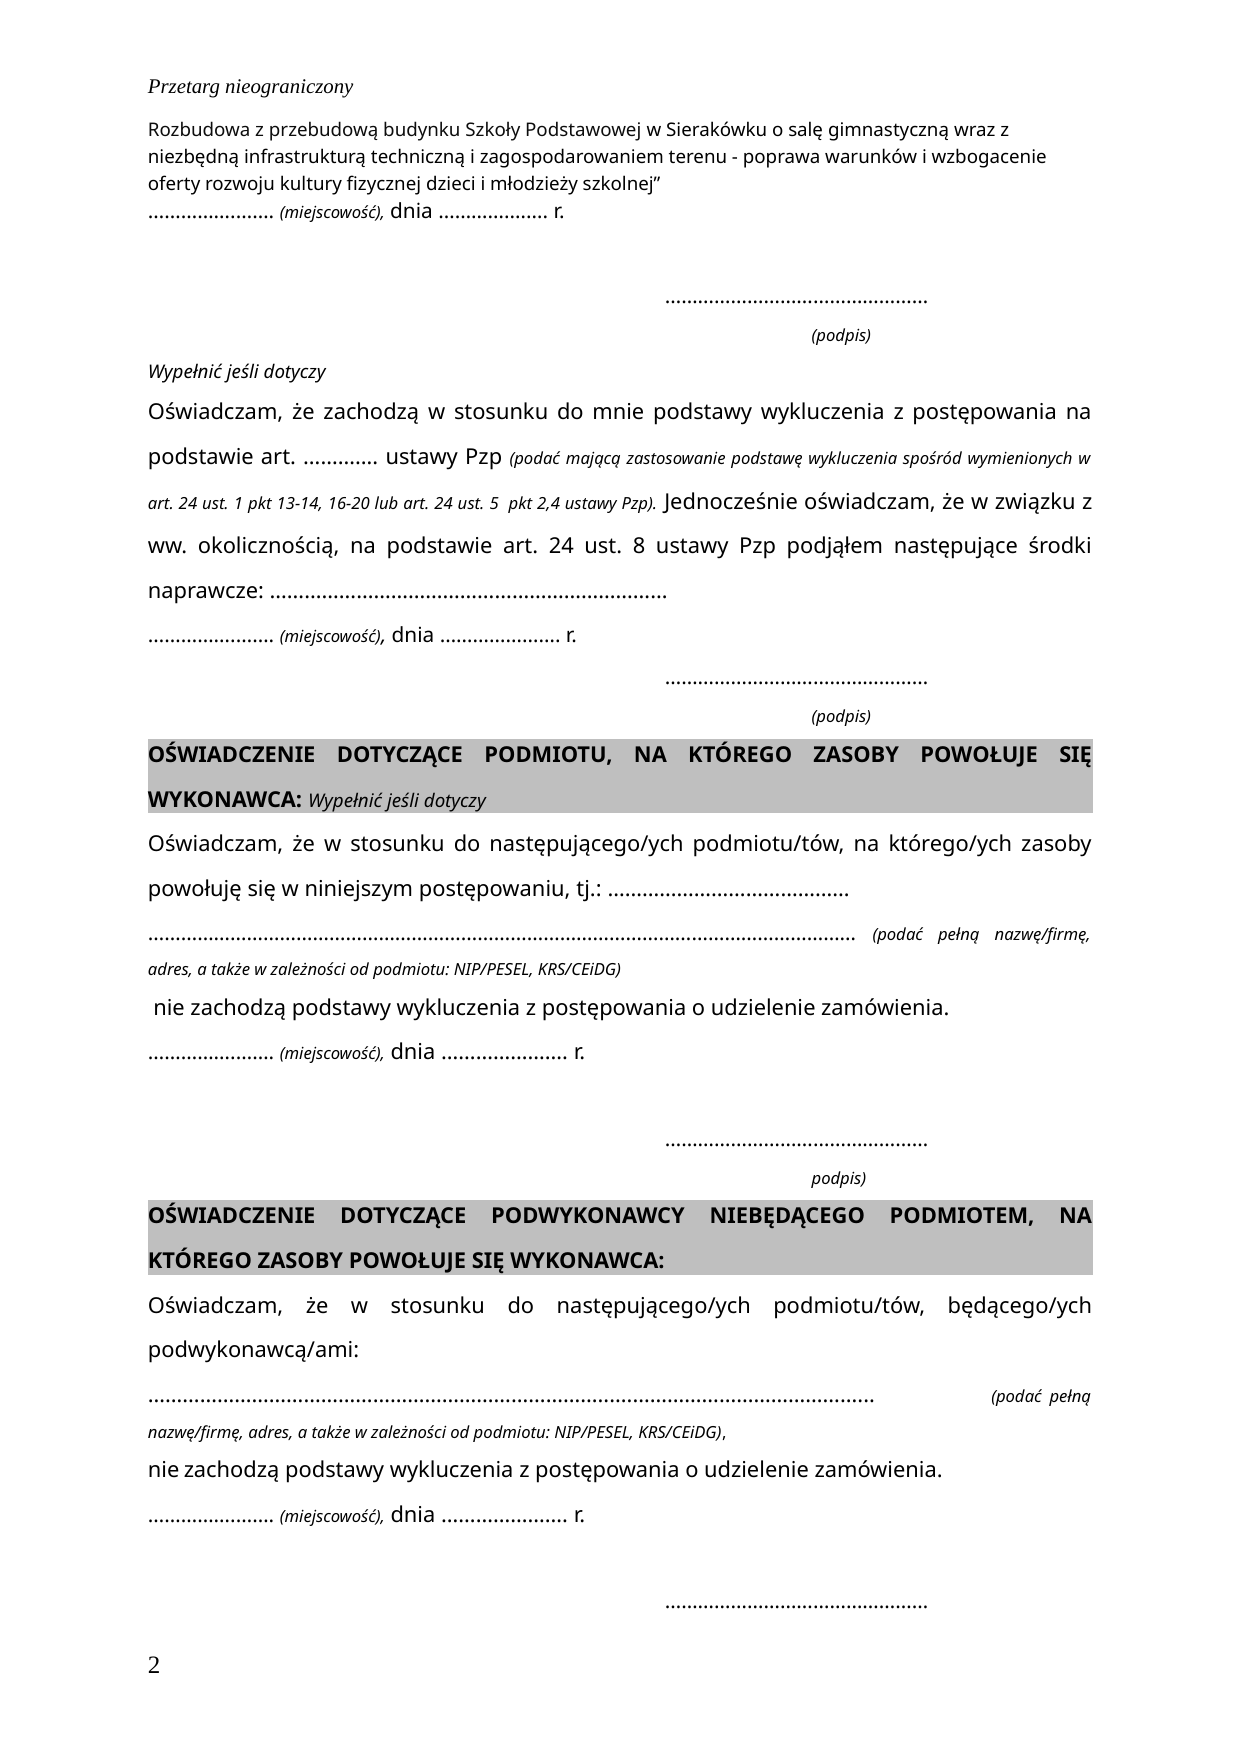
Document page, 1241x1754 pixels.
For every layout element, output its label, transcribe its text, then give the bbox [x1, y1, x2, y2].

text Wypełnić jeśli dotyczy [148, 358, 1093, 384]
text nie zachodzą podstawy wykluczenia z postępowania o udzielenie zamówienia. [148, 1454, 1093, 1484]
text Oświadczam, że w stosunku do następującego/ych podmiotu/tów, na którego/ych zasoby powołuję się w niniejszym postępowaniu, tj.: …………………………………… [148, 828, 1093, 903]
text OŚWIADCZENIE DOTYCZĄCE PODMIOTU, NA KTÓREGO ZASOBY POWOŁUJE SIĘ WYKONAWCA: Wypełnić jeśli dotyczy [148, 739, 1093, 813]
text (podpis) [738, 705, 1093, 728]
text Oświadczam, że zachodzą w stosunku do mnie podstawy wykluczenia z postępowania na podstawie art. …………. ustawy Pzp (podać mającą zastosowanie podstawę wykluczenia spośród wymienionych w art. 24 ust. 1 pkt 13-14, 16-20 lub art. 24 ust. 5 pkt 2,4 ustawy Pzp). Jednocześnie oświadczam, że w związku z ww. okolicznością, na podstawie art. 24 ust. 8 ustawy Pzp podjąłem następujące środki naprawcze: …………………………………………………………… [148, 396, 1093, 605]
text ………………………………………… [148, 662, 1093, 691]
text ………………………………………………………………………………………………………………… (podać pełną nazwę/firmę, adres, a także w zależności od podmiotu: NIP/PESEL, KRS/CEiDG) [148, 918, 1093, 980]
text podpis) [738, 1166, 1093, 1189]
text ……………………………………………………………………..….…………………………………... (podać pełną nazwę/firmę, adres, a także w zależności od podmiotu: NIP/PESEL, KRS/CEiDG), [148, 1379, 1093, 1443]
text ………………………………………… [148, 1586, 1093, 1615]
text OŚWIADCZENIE DOTYCZĄCE PODWYKONAWCY NIEBĘDĄCEGO PODMIOTEM, NA KTÓREGO ZASOBY POWOŁUJE SIĘ WYKONAWCA: [148, 1200, 1093, 1275]
text ………………………………………… [148, 1124, 1093, 1152]
text Oświadczam, że w stosunku do następującego/ych podmiotu/tów, będącego/ych podwykonawcą/ami: [148, 1290, 1093, 1364]
text …………….……. (miejscowość), dnia …………………. r. [148, 620, 1093, 648]
text ………………………………………… [148, 281, 1093, 310]
text (podpis) [738, 324, 1093, 347]
text …………….……. (miejscowość), dnia …………………. r. [148, 1036, 1093, 1066]
text …………….……. (miejscowość), dnia ………….……. r. [148, 196, 1093, 225]
text …………….……. (miejscowość), dnia …………………. r. [148, 1499, 1093, 1529]
text nie zachodzą podstawy wykluczenia z postępowania o udzielenie zamówienia. [148, 992, 1093, 1021]
